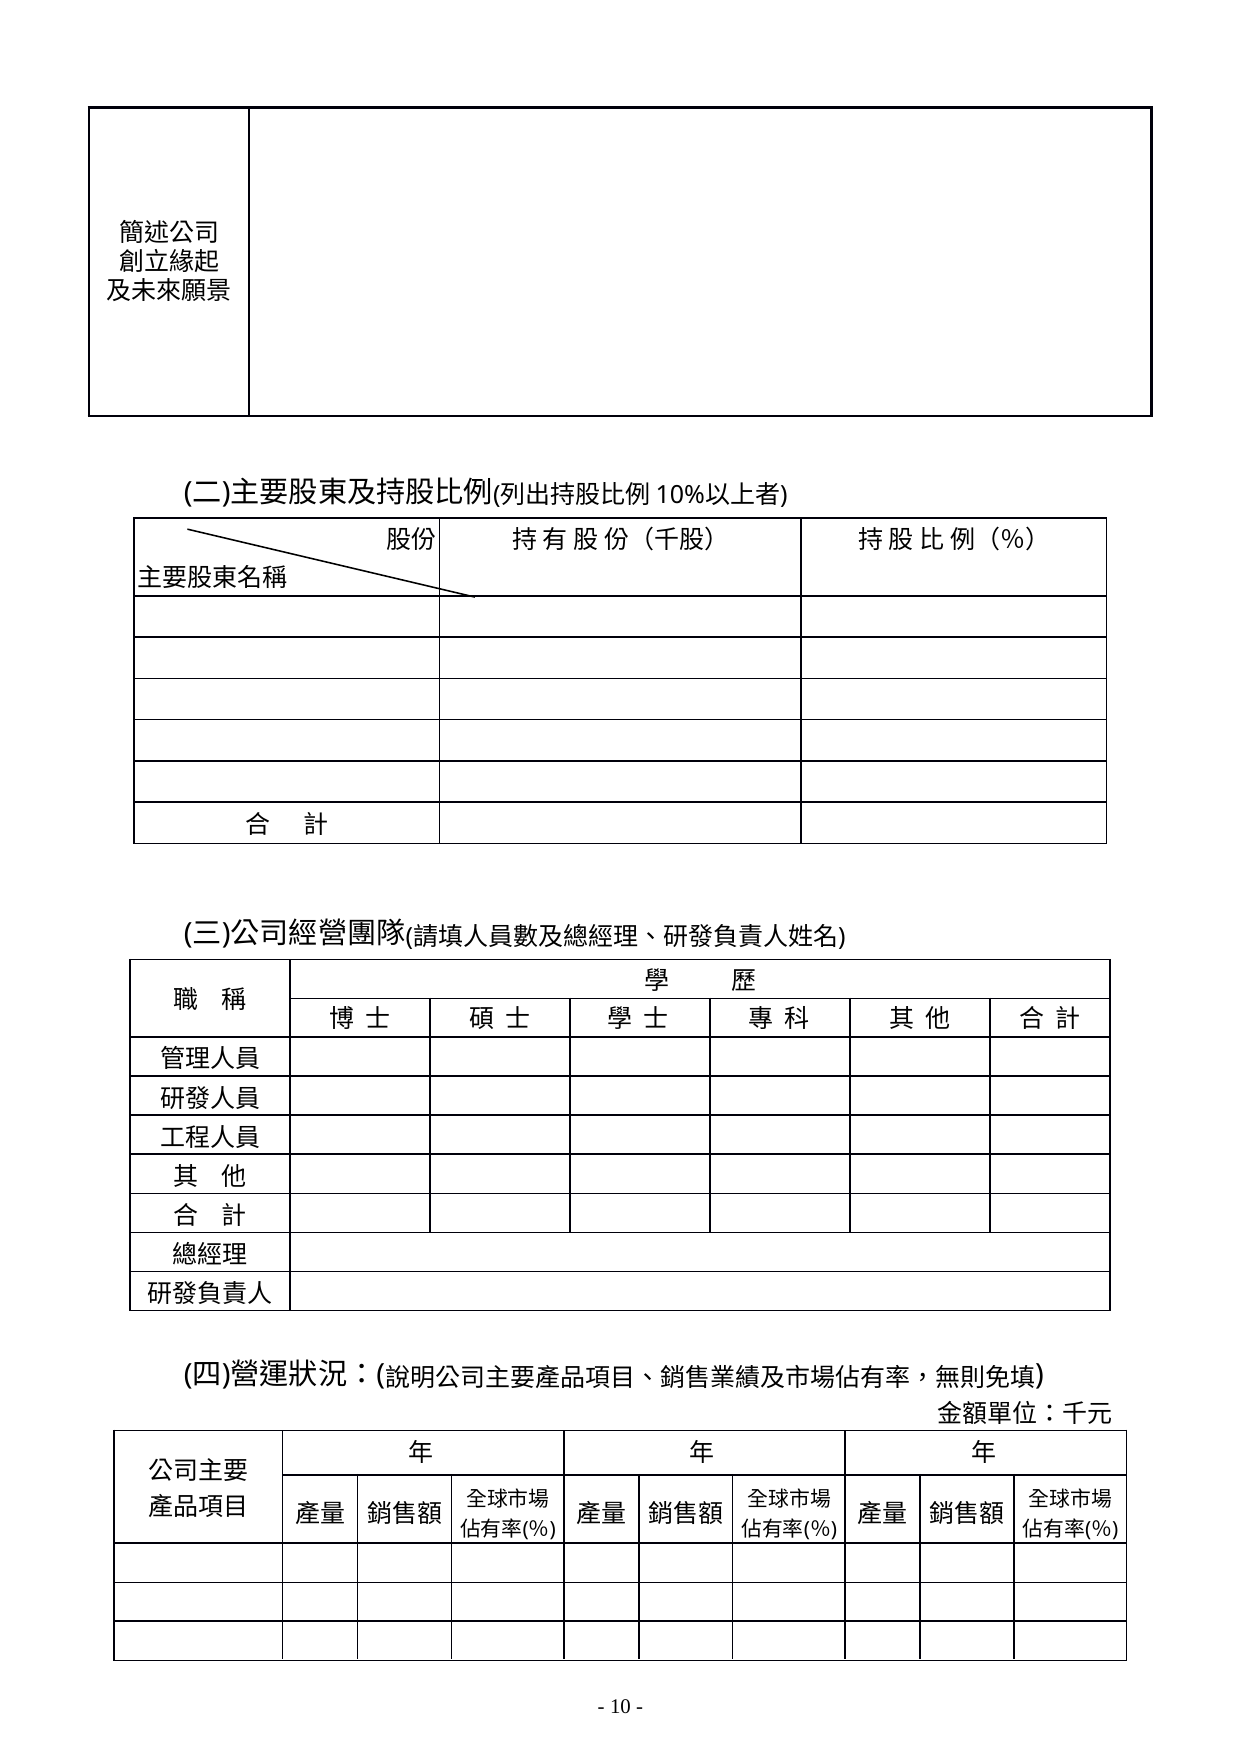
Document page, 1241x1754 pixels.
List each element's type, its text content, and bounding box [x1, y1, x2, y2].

table_cell [135, 679, 439, 719]
table_cell [440, 638, 800, 677]
table_cell 全球市場 佔有率(％) [733, 1476, 844, 1542]
table_cell [711, 1155, 849, 1192]
table_cell [291, 1077, 429, 1114]
table_cell 研發負責人 [131, 1272, 289, 1309]
table_cell [358, 1622, 451, 1659]
table_cell [291, 1272, 1109, 1309]
table_cell 全球市場 佔有率(％) [1015, 1476, 1126, 1542]
table_cell [250, 109, 1150, 415]
table_cell [115, 1622, 282, 1659]
table_cell [431, 1194, 569, 1231]
text 金額單位：千元 [118, 1393, 1112, 1429]
table_cell 其 他 [131, 1155, 289, 1192]
table_cell [115, 1583, 282, 1620]
table_cell [283, 1583, 357, 1620]
table_header 股份 主要股東名稱 [135, 519, 439, 595]
table_cell [571, 1038, 709, 1075]
table_cell [291, 1155, 429, 1192]
table_cell [991, 1155, 1109, 1192]
table_cell [440, 762, 800, 801]
table_cell [283, 1622, 357, 1659]
table_cell [991, 1116, 1109, 1153]
table_cell [711, 1038, 849, 1075]
table_cell [640, 1583, 732, 1620]
table_cell [291, 1116, 429, 1153]
table_cell [565, 1622, 638, 1659]
table_cell 銷售額 [640, 1476, 732, 1542]
table_cell [640, 1544, 732, 1581]
table_cell [431, 1116, 569, 1153]
table_header 持 股 比 例（％） [802, 519, 1106, 595]
table_cell [991, 1038, 1109, 1075]
table_cell [115, 1544, 282, 1581]
table_cell 產量 [283, 1476, 357, 1542]
table_cell [452, 1583, 563, 1620]
table_cell [802, 597, 1106, 636]
table_cell [640, 1622, 732, 1659]
table_cell [283, 1544, 357, 1581]
table_header 持 有 股 份（千股） [440, 519, 800, 595]
table_cell 工程人員 [131, 1116, 289, 1153]
table_header 職 稱 [131, 960, 289, 1036]
table_cell [711, 1194, 849, 1231]
table_cell [846, 1622, 919, 1659]
table_cell [851, 1155, 989, 1192]
table_cell [846, 1544, 919, 1581]
table_header 學 歷 [291, 960, 1109, 997]
table_cell 專 科 [711, 999, 849, 1036]
table_cell [565, 1544, 638, 1581]
table_cell [452, 1544, 563, 1581]
table_cell [358, 1583, 451, 1620]
table_cell [921, 1544, 1013, 1581]
table_cell [846, 1583, 919, 1620]
table_cell [921, 1583, 1013, 1620]
table_cell 銷售額 [358, 1476, 451, 1542]
table_cell [991, 1194, 1109, 1231]
table_header 公司主要 產品項目 [115, 1431, 282, 1542]
table_cell [571, 1194, 709, 1231]
table_cell 合 計 [991, 999, 1109, 1036]
table_cell [135, 762, 439, 801]
table_cell [733, 1544, 844, 1581]
table_cell [991, 1077, 1109, 1114]
table_cell [440, 679, 800, 719]
table_cell [802, 803, 1106, 842]
table_cell [1015, 1544, 1126, 1581]
table_cell [802, 679, 1106, 719]
table_cell [711, 1116, 849, 1153]
subtitle (四)營運狀況：(說明公司主要產品項目、銷售業績及市場佔有率，無則免填) [184, 1351, 1122, 1393]
table_cell [440, 803, 800, 842]
table_cell [851, 1038, 989, 1075]
table_cell 研發人員 [131, 1077, 289, 1114]
table_cell [571, 1077, 709, 1114]
table_cell 合 計 [131, 1194, 289, 1231]
table_cell [711, 1077, 849, 1114]
table_cell [851, 1077, 989, 1114]
table_cell 銷售額 [921, 1476, 1013, 1542]
table_cell [1015, 1583, 1126, 1620]
table_cell [431, 1077, 569, 1114]
table_cell 簡述公司 創立緣起 及未來願景 [90, 109, 248, 415]
table_cell 碩 士 [431, 999, 569, 1036]
table_cell [733, 1583, 844, 1620]
table_cell [571, 1116, 709, 1153]
table_cell 管理人員 [131, 1038, 289, 1075]
table_cell [440, 720, 800, 760]
subtitle (二)主要股東及持股比例(列出持股比例10%以上者) [184, 469, 1122, 511]
table_cell [452, 1622, 563, 1659]
table_cell [921, 1622, 1013, 1659]
table_cell [291, 1233, 1109, 1271]
table_cell [358, 1544, 451, 1581]
table_cell [565, 1583, 638, 1620]
table_cell [431, 1038, 569, 1075]
table_cell [291, 1038, 429, 1075]
table_cell [851, 1194, 989, 1231]
table_cell 合 計 [135, 803, 439, 842]
table_cell [733, 1622, 844, 1659]
table_cell [802, 720, 1106, 760]
table_cell [135, 720, 439, 760]
table_cell [291, 1194, 429, 1231]
table_cell [802, 638, 1106, 677]
table_cell 學 士 [571, 999, 709, 1036]
table_cell [135, 638, 439, 677]
table_cell [135, 597, 439, 636]
table_header 年 [846, 1431, 1126, 1474]
table_cell [431, 1155, 569, 1192]
table_cell [440, 597, 800, 636]
table_cell 產量 [565, 1476, 638, 1542]
table_cell 其 他 [851, 999, 989, 1036]
table_cell [1015, 1622, 1126, 1659]
table_cell [571, 1155, 709, 1192]
table_header 年 [565, 1431, 844, 1474]
table_cell 博 士 [291, 999, 429, 1036]
table_cell 全球市場 佔有率(％) [452, 1476, 563, 1542]
table_cell 總經理 [131, 1233, 289, 1271]
table_cell [851, 1116, 989, 1153]
table_cell 產量 [846, 1476, 919, 1542]
subtitle (三)公司經營團隊(請填人員數及總經理、研發負責人姓名) [184, 911, 1122, 952]
table_cell [802, 762, 1106, 801]
table_header 年 [283, 1431, 563, 1474]
